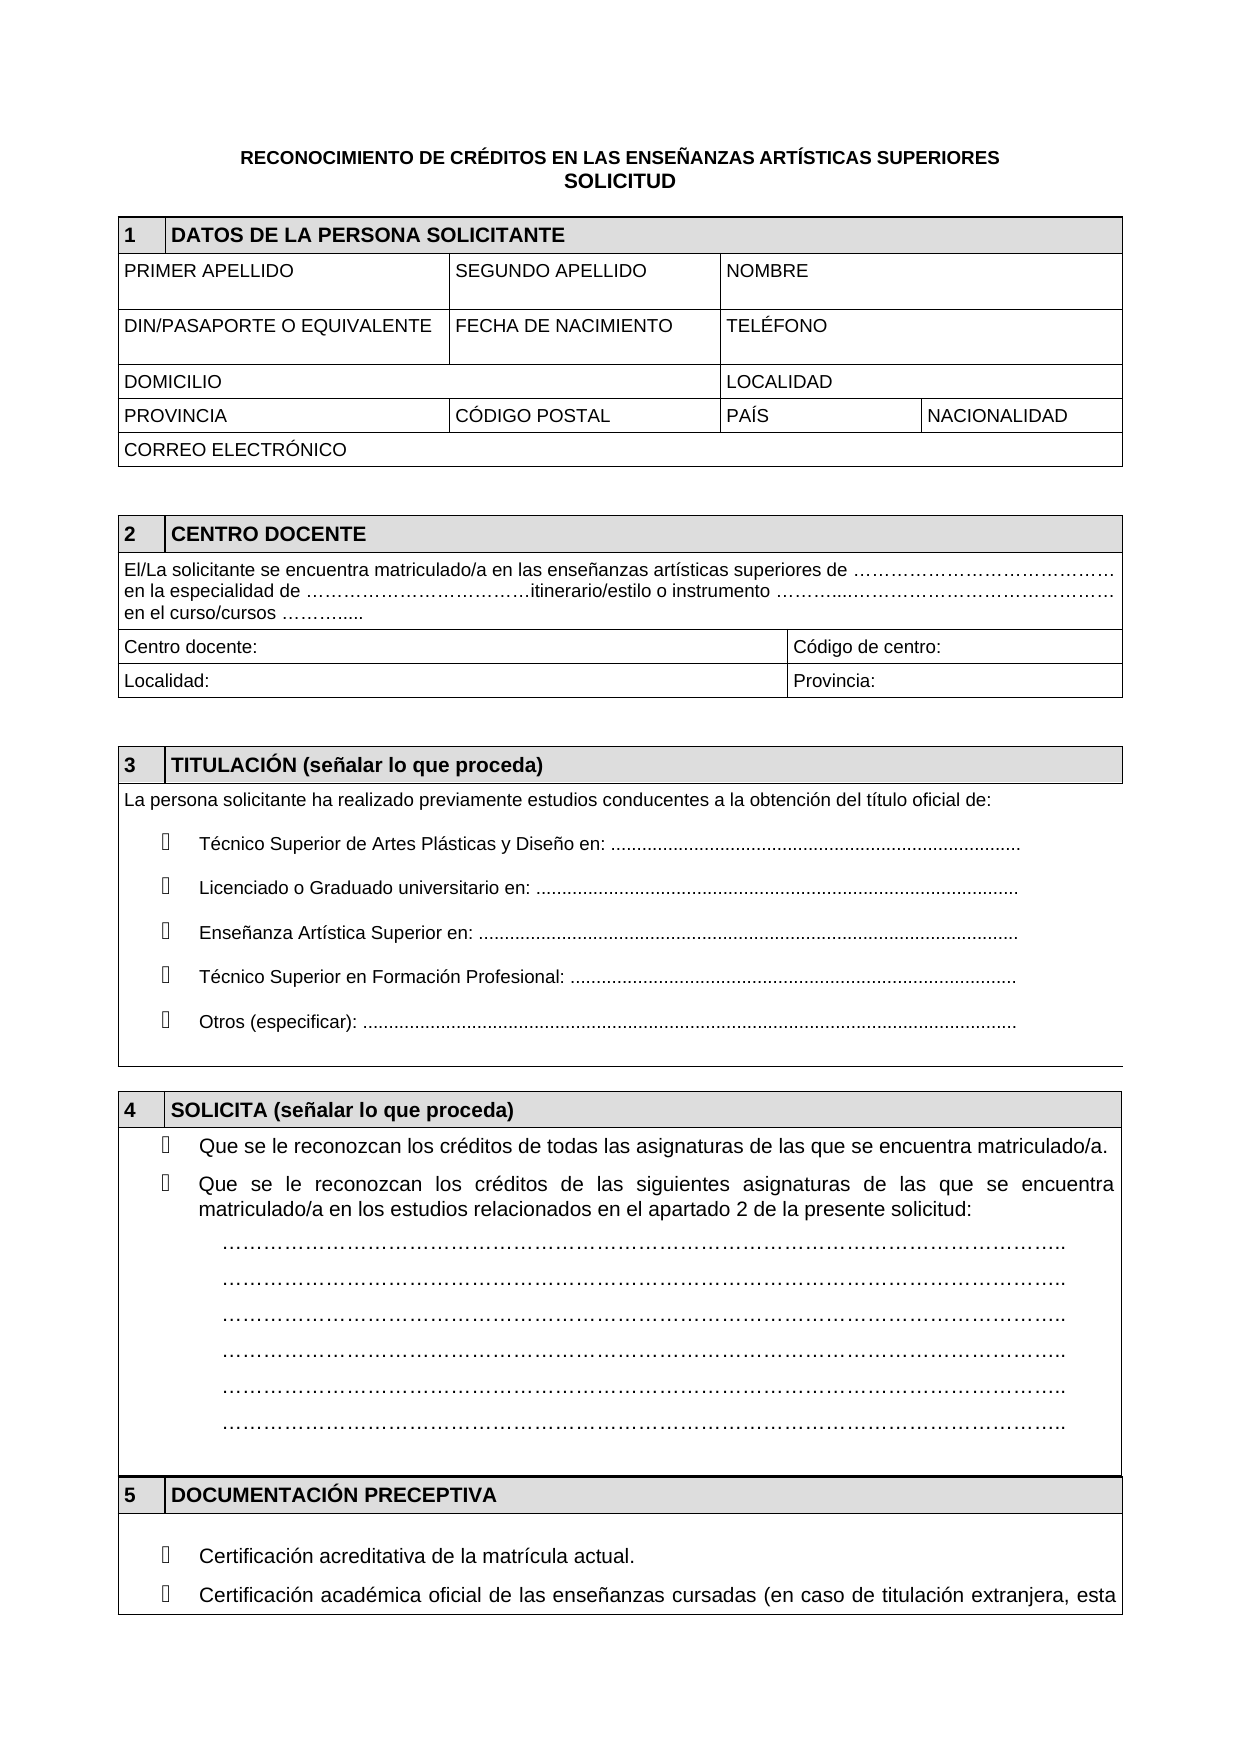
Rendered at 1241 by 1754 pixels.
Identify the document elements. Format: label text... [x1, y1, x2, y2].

table_cell CORREO ELECTRÓNICO [119, 433, 1122, 466]
table_cell Código de centro: [788, 630, 1122, 663]
table_cell DIN/PASAPORTE O EQUIVALENTE [119, 310, 449, 364]
text SOLICITUD [118, 168, 1122, 192]
table_cell LOCALIDAD [721, 365, 1122, 398]
table_header SOLICITA (señalar lo que proceda) [165, 1092, 1121, 1127]
table_cell Certificación acreditativa de la matrícula actual. Certificación académica oficial de las enseñanzas cursadas (en caso de titulación extranjera, esta [119, 1514, 1122, 1614]
table_cell La persona solicitante ha realizado previamente estudios conducentes a la obtención del título oficial de: Técnico Superior de Artes Plásticas y Diseño en: ............................................................................... Licenciado o Graduado universitario en: ............................................................................................. Enseñanza Artística Superior en: ........................................................................................................ Técnico Superior en Formación Profesional: ...................................................................................... Otros (especificar): .............................................................................................................................. [119, 784, 1123, 1066]
table_cell Provincia: [788, 664, 1122, 697]
table_header 4 [119, 1092, 164, 1127]
table_cell CÓDIGO POSTAL [450, 399, 720, 432]
table_header TITULACIÓN (señalar lo que proceda) [166, 747, 1122, 782]
table_header 3 [119, 747, 164, 782]
table_cell NOMBRE [721, 254, 1122, 308]
table_cell TELÉFONO [721, 310, 1122, 364]
table_header 2 [119, 516, 164, 552]
table_cell PAÍS [721, 399, 921, 432]
table_cell NACIONALIDAD [922, 399, 1122, 432]
table_cell Localidad: [119, 664, 787, 697]
table_header CENTRO DOCENTE [166, 516, 1122, 552]
table_cell PROVINCIA [119, 399, 449, 432]
table_cell PRIMER APELLIDO [119, 254, 449, 308]
table_cell SEGUNDO APELLIDO [450, 254, 720, 308]
table_header DATOS DE LA PERSONA SOLICITANTE [166, 218, 1122, 253]
table_cell El/La solicitante se encuentra matriculado/a en las enseñanzas artísticas superiores de …………………………………… en la especialidad de ………………………………itinerario/estilo o instrumento ………....…………………………………… en el curso/cursos ………..... [119, 553, 1122, 629]
table_cell Centro docente: [119, 630, 787, 663]
table_cell FECHA DE NACIMIENTO [450, 310, 720, 364]
text RECONOCIMIENTO DE CRÉDITOS EN LAS ENSEÑANZAS ARTÍSTICAS SUPERIORES [118, 147, 1122, 168]
table_cell DOMICILIO [119, 365, 720, 398]
table_header 1 [119, 218, 165, 253]
table_header 5 [119, 1478, 164, 1513]
table_cell Que se le reconozcan los créditos de todas las asignaturas de las que se encuentra matriculado/a. Que se le reconozcan los créditos de las siguientes asignaturas de las que se encuentra matriculado/a en los estudios relacionados en el apartado 2 de la presente solicitud: ………………………………………………………………………………………………………….. ………………………………………………………………………………………………………….. ………………………………………………………………………………………………………….. ………………………………………………………………………………………………………….. ………………………………………………………………………………………………………….. ………………………………………………………………………………………………………….. [119, 1128, 1121, 1475]
table_header DOCUMENTACIÓN PRECEPTIVA [166, 1478, 1122, 1513]
